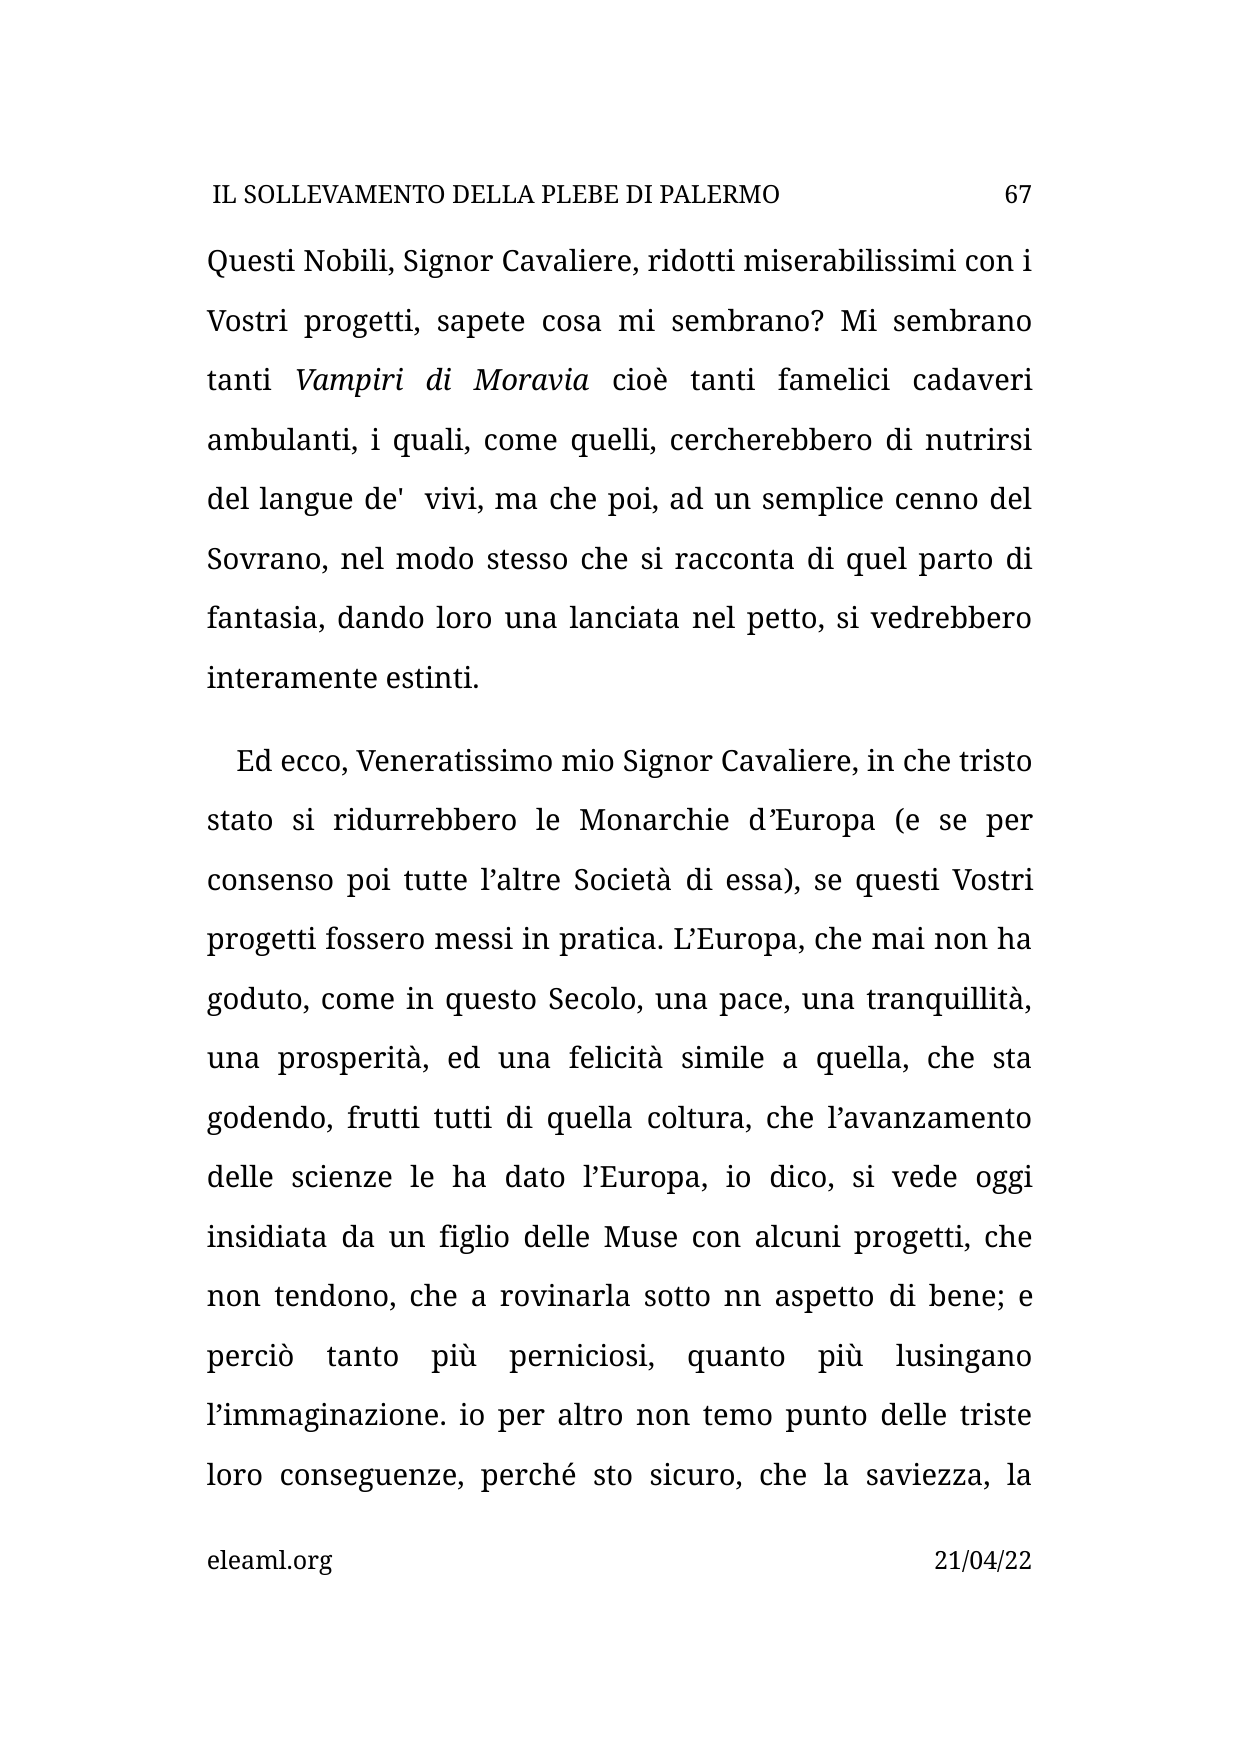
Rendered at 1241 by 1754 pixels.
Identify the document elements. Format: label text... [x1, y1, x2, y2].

text Questi Nobili, Signor Cavaliere, ridotti miserabilissimi con i Vostri progetti, sapete cosa mi sembrano? Mi sembrano tanti Vampiri di Moravia cioè tanti famelici cadaveri ambulanti, i quali, come quelli, cercherebbero di nutrirsi del langue de' vivi, ma che poi, ad un semplice cenno del Sovrano, nel modo stesso che si racconta di quel parto di fantasia, dando loro una lanciata nel petto, si vedrebbero interamente estinti. [207, 241, 1033, 697]
text Ed ecco, Veneratissimo mio Signor Cavaliere, in che tristo stato si ridurrebbero le Monarchie d’Europa (e se per consenso poi tutte l’altre Società di essa), se questi Vostri progetti fossero messi in pratica. L’Europa, che mai non ha goduto, come in questo Secolo, una pace, una tranquillità, una prosperità, ed una felicità simile a quella, che sta godendo, frutti tutti di quella coltura, che l’avanzamento delle scienze le ha dato l’Europa, io dico, si vede oggi insidiata da un figlio delle Muse con alcuni progetti, che non tendono, che a rovinarla sotto nn aspetto di bene; e perciò tanto più perniciosi, quanto più lusingano l’immaginazione. io per altro non temo punto delle triste loro conseguenze, perché sto sicuro, che la saviezza, la [207, 740, 1033, 1493]
